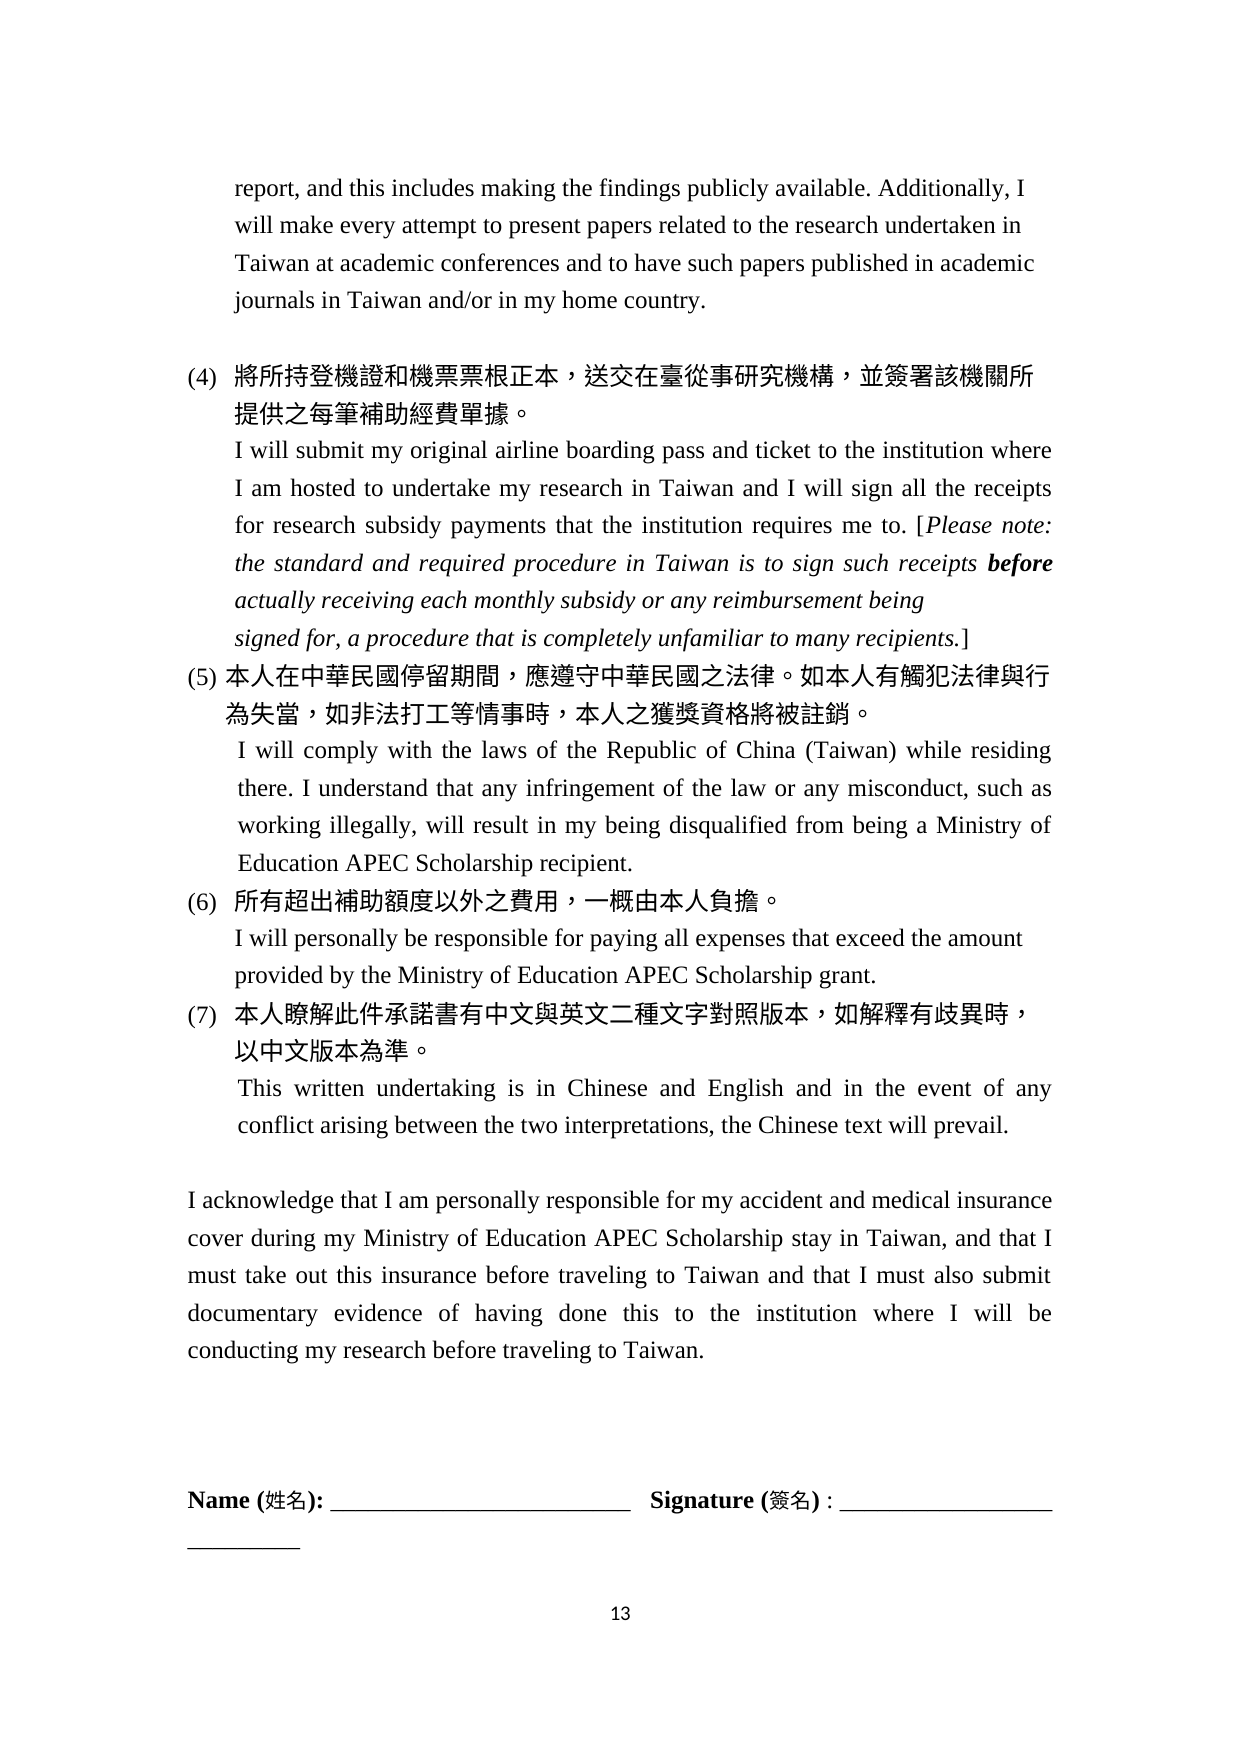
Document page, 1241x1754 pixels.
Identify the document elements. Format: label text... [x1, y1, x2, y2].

text signed for, a procedure that is completely unfamiliar to many recipients.] [234, 612, 1053, 650]
list 本人在中華民國停留期間，應遵守中華民國之法律。如本人有觸犯法律與行為失當，如非法打工等情事時，本人之獲獎資格將被註銷。 [187, 650, 1053, 725]
list 所有超出補助額度以外之費用，一概由本人負擔。 [187, 875, 1053, 912]
list 將所持登機證和機票票根正本，送交在臺從事研究機構，並簽署該機關所提供之每筆補助經費單據。 [187, 350, 1053, 425]
text Name (姓名): ________________________ Signature (簽名) : __________________________ [187, 1475, 1053, 1550]
text I will comply with the laws of the Republic of China (Taiwan) while residing there. I understand that any infringement of the law or any misconduct, such as working illegally, will result in my being disqualified from being a Ministry of Education APEC Scholarship recipient. [237, 725, 1053, 875]
text I will submit my original airline boarding pass and ticket to the institution where I am hosted to undertake my research in Taiwan and I will sign all the receipts for research subsidy payments that the institution requires me to. [Please note: the standard and required procedure in Taiwan is to sign such receipts before actually receiving each monthly subsidy or any reimbursement being [234, 425, 1053, 612]
text report, and this includes making the findings publicly available. Additionally, I will make every attempt to present papers related to the research undertaken in Taiwan at academic conferences and to have such papers published in academic journals in Taiwan and/or in my home country. [234, 162, 1053, 312]
text I acknowledge that I am personally responsible for my accident and medical insurance cover during my Ministry of Education APEC Scholarship stay in Taiwan, and that I must take out this insurance before traveling to Taiwan and that I must also submit documentary evidence of having done this to the institution where I will be conducting my research before traveling to Taiwan. [187, 1175, 1053, 1362]
text I will personally be responsible for paying all expenses that exceed the amount provided by the Ministry of Education APEC Scholarship grant. [234, 912, 1053, 987]
text This written undertaking is in Chinese and English and in the event of any conflict arising between the two interpretations, the Chinese text will prevail. [237, 1062, 1053, 1137]
list 本人瞭解此件承諾書有中文與英文二種文字對照版本，如解釋有歧異時，以中文版本為準。 [187, 987, 1053, 1062]
